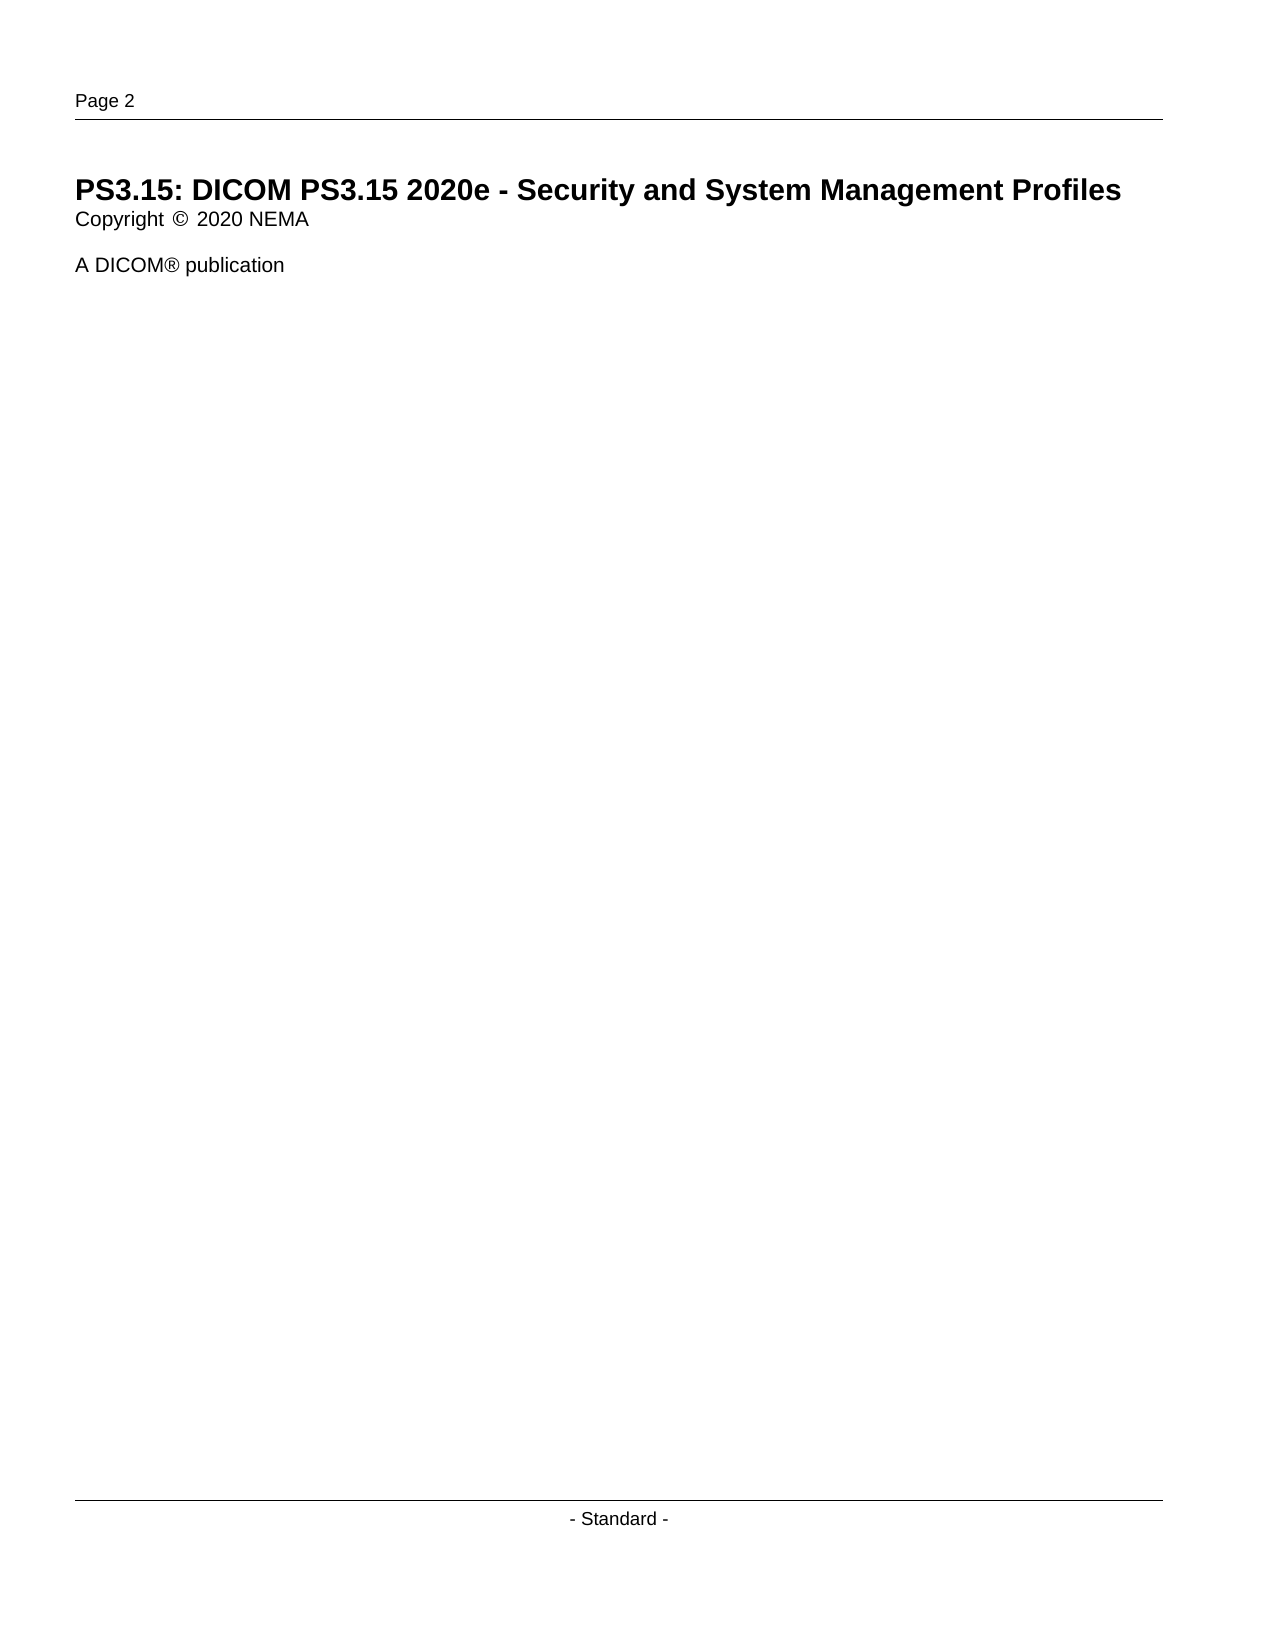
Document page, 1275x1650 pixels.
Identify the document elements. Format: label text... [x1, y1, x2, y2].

text PS3.15: DICOM PS3.15 2020e - Security and System Management Profiles [75, 172, 1162, 207]
text A DICOM® publication [75, 252, 1162, 276]
text Copyright © 2020 NEMA [75, 207, 1162, 232]
